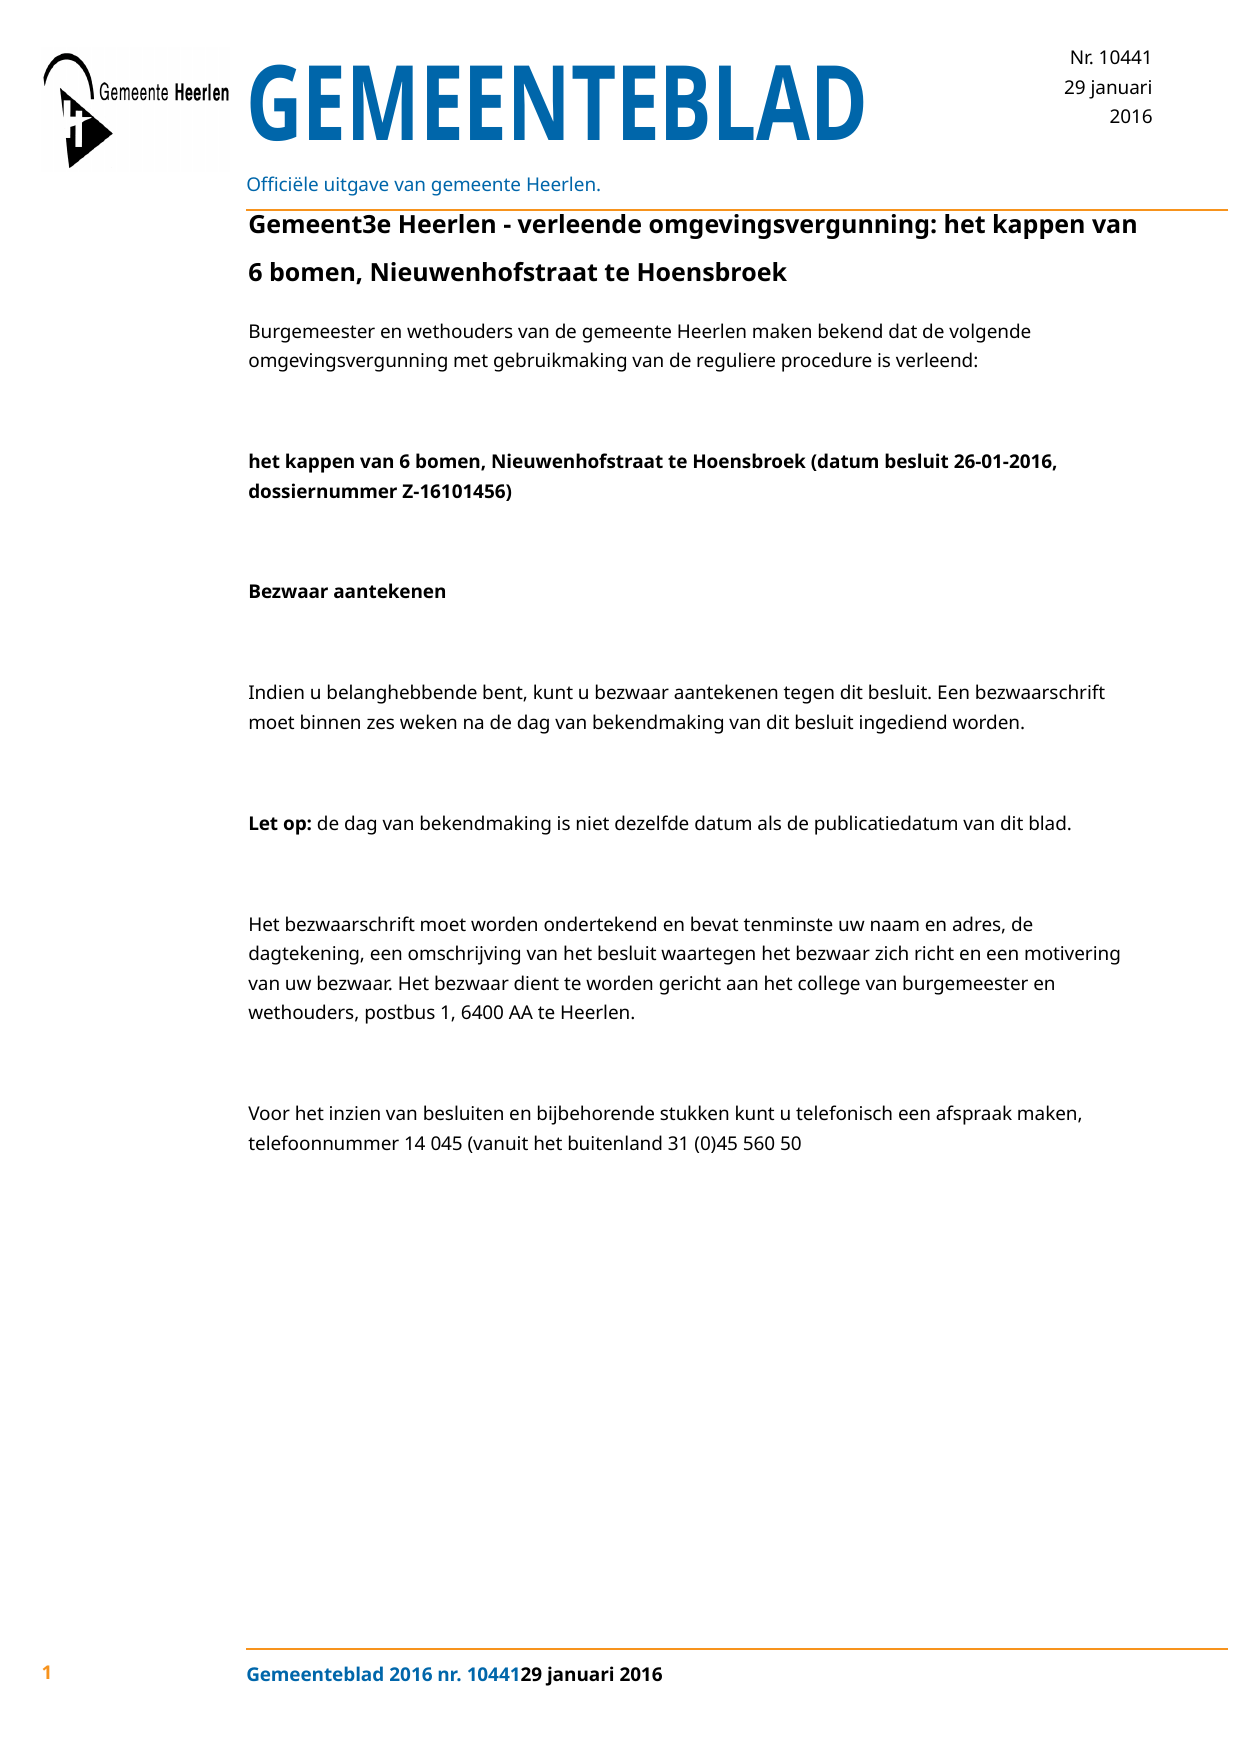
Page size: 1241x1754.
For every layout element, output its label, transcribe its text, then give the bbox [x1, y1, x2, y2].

text Let op: de dag van bekendmaking is niet dezelfde datum als de publicatiedatum van dit blad. [248, 810, 1152, 836]
text Bezwaar aantekenen [248, 579, 1152, 604]
text Indien u belanghebbende bent, kunt u bezwaar aantekenen tegen dit besluit. Een bezwaarschrift moet binnen zes weken na de dag van bekendmaking van dit besluit ingediend worden. [248, 679, 1152, 735]
picture [41, 47, 231, 172]
text Gemeent3e Heerlen - verleende omgevingsvergunning: het kappen van 6 bomen, Nieuwenhofstraat te Hoensbroek [248, 211, 1152, 288]
text Burgemeester en wethouders van de gemeente Heerlen maken bekend dat de volgende omgevingsvergunning met gebruikmaking van de reguliere procedure is verleend: [248, 318, 1152, 373]
text Het bezwaarschrift moet worden ondertekend en bevat tenminste uw naam en adres, de dagtekening, een omschrijving van het besluit waartegen het bezwaar zich richt en een motivering van uw bezwaar. Het bezwaar dient te worden gericht aan het college van burgemeester en wethouders, postbus 1, 6400 AA te Heerlen. [248, 911, 1152, 1025]
text het kappen van 6 bomen, Nieuwenhofstraat te Hoensbroek (datum besluit 26-01-2016, dossiernummer Z-16101456) [248, 448, 1152, 504]
text Voor het inzien van besluiten en bijbehorende stukken kunt u telefonisch een afspraak maken, telefoonnummer 14 045 (vanuit het buitenland 31 (0)45 560 50 [248, 1100, 1152, 1156]
